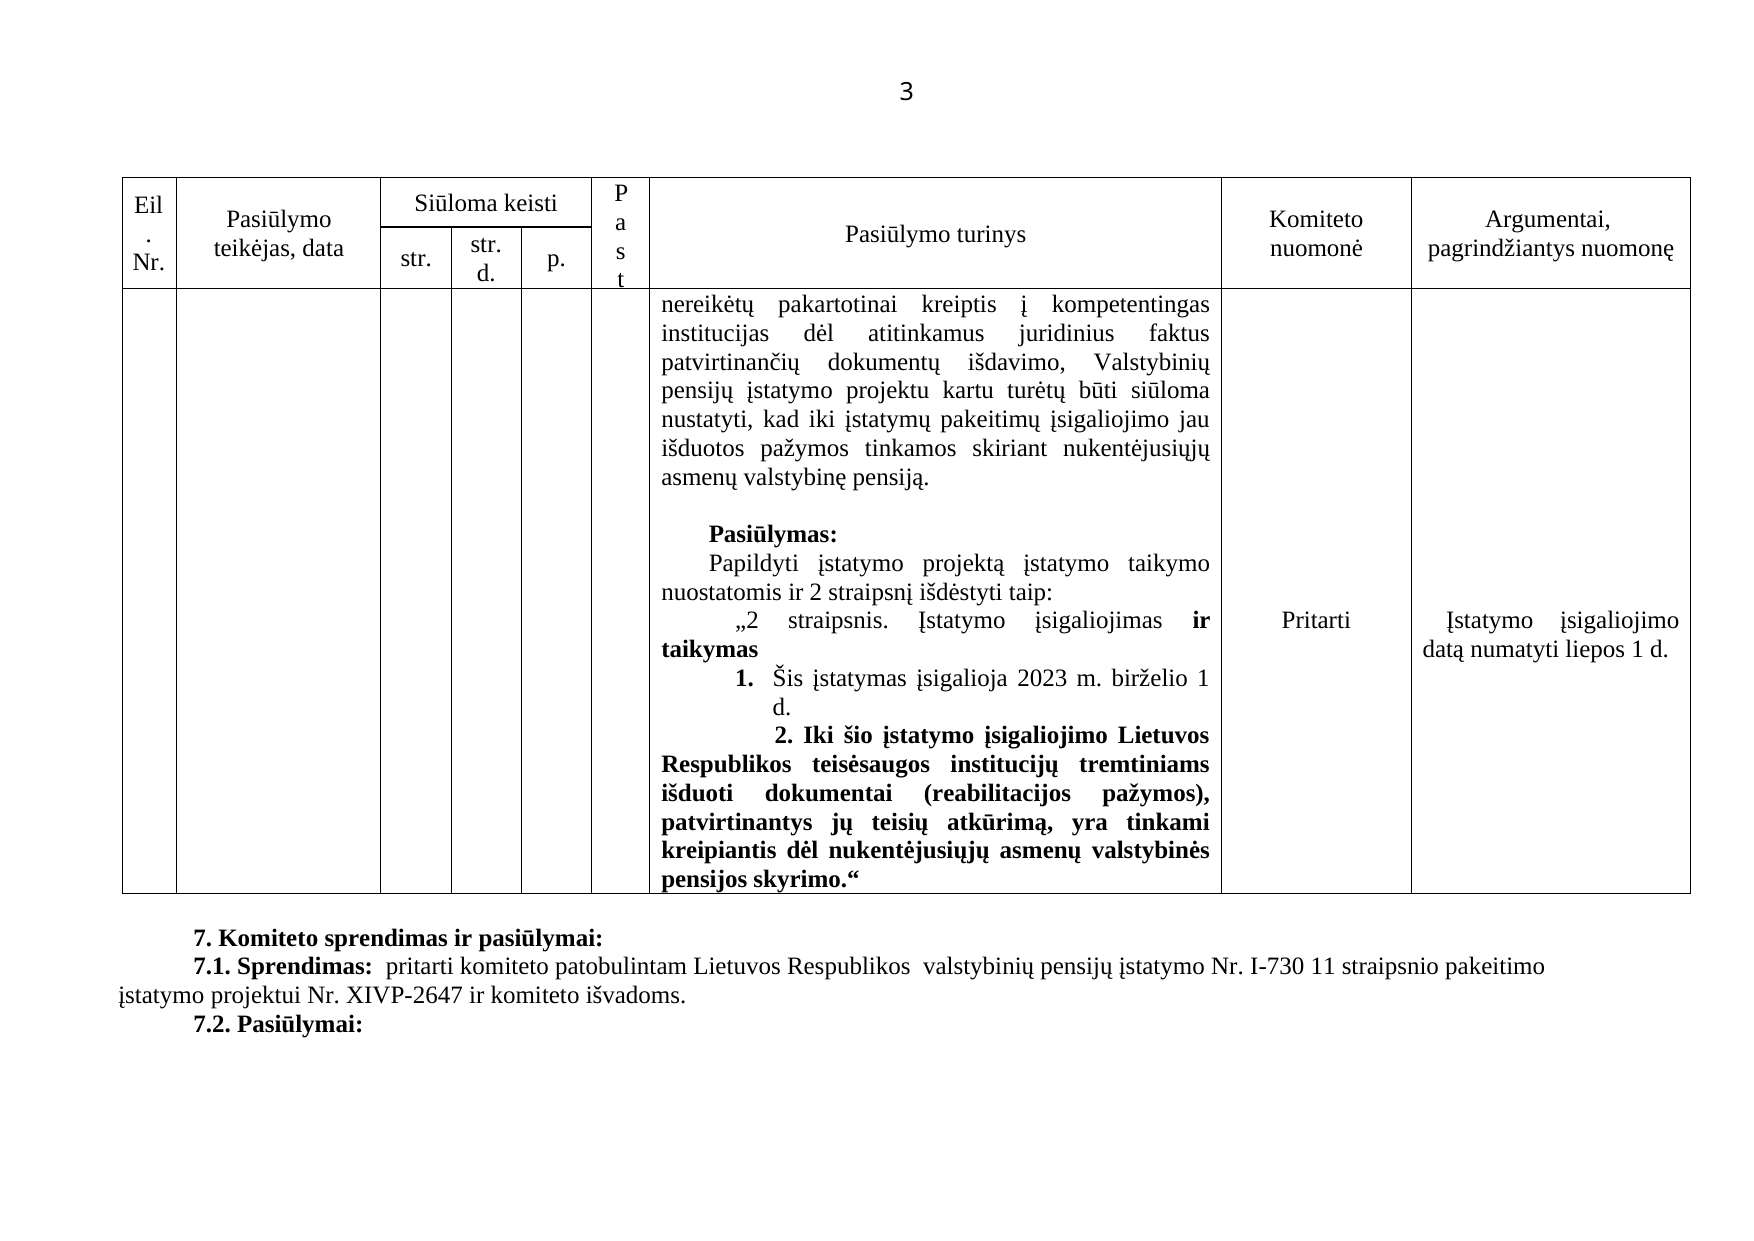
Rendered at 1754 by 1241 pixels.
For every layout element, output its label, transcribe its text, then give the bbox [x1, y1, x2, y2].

table_cell Įstatymo įsigaliojimo datą numatyti liepos 1 d. [1412, 289, 1690, 893]
table_cell [177, 289, 380, 893]
table_cell [592, 289, 649, 893]
table_cell [123, 289, 176, 893]
table_cell Pritarti [1222, 289, 1411, 893]
table_cell [522, 289, 591, 893]
text 7. Komiteto sprendimas ir pasiūlymai: [118, 923, 1695, 951]
table_header Komiteto nuomonė [1222, 178, 1411, 288]
table_cell [452, 289, 521, 893]
table_cell [381, 289, 451, 893]
text 7.2. Pasiūlymai: [118, 1009, 1695, 1038]
table_header Pasiūlymo teikėjas, data [177, 178, 380, 288]
table_cell nereikėtų pakartotinai kreiptis į kompetentingas institucijas dėl atitinkamus juridinius faktus patvirtinančių dokumentų išdavimo, Valstybinių pensijų įstatymo projektu kartu turėtų būti siūloma nustatyti, kad iki įstatymų pakeitimų įsigaliojimo jau išduotos pažymos tinkamos skiriant nukentėjusiųjų asmenų valstybinę pensiją. Pasiūlymas: Papildyti įstatymo projektą įstatymo taikymo nuostatomis ir 2 straipsnį išdėstyti taip: „2 straipsnis. Įstatymo įsigaliojimas ir taikymas Šis įstatymas įsigalioja 2023 m. birželio 1 d. 2. Iki šio įstatymo įsigaliojimo Lietuvos Respublikos teisėsaugos institucijų tremtiniams išduoti dokumentai (reabilitacijos pažymos), patvirtinantys jų teisių atkūrimą, yra tinkami kreipiantis dėl nukentėjusiųjų asmenų valstybinės pensijos skyrimo.“ [650, 289, 1221, 893]
table_header Siūloma keisti [381, 178, 591, 226]
table_cell str. d. [452, 228, 521, 288]
table_header Argumentai, pagrindžiantys nuomonę [1412, 178, 1690, 288]
table_header Pastabos [592, 178, 649, 288]
table_header Eil. Nr. [123, 178, 176, 288]
table_cell p. [522, 228, 591, 288]
subtitle 7.1. Sprendimas: pritarti komiteto patobulintam Lietuvos Respublikos valstybinių pensijų įstatymo Nr. I-730 11 straipsnio pakeitimo įstatymo projektui Nr. XIVP-2647 ir komiteto išvadoms. [118, 951, 1695, 1009]
table_header Pasiūlymo turinys [650, 178, 1221, 288]
table_cell str. [381, 228, 451, 288]
